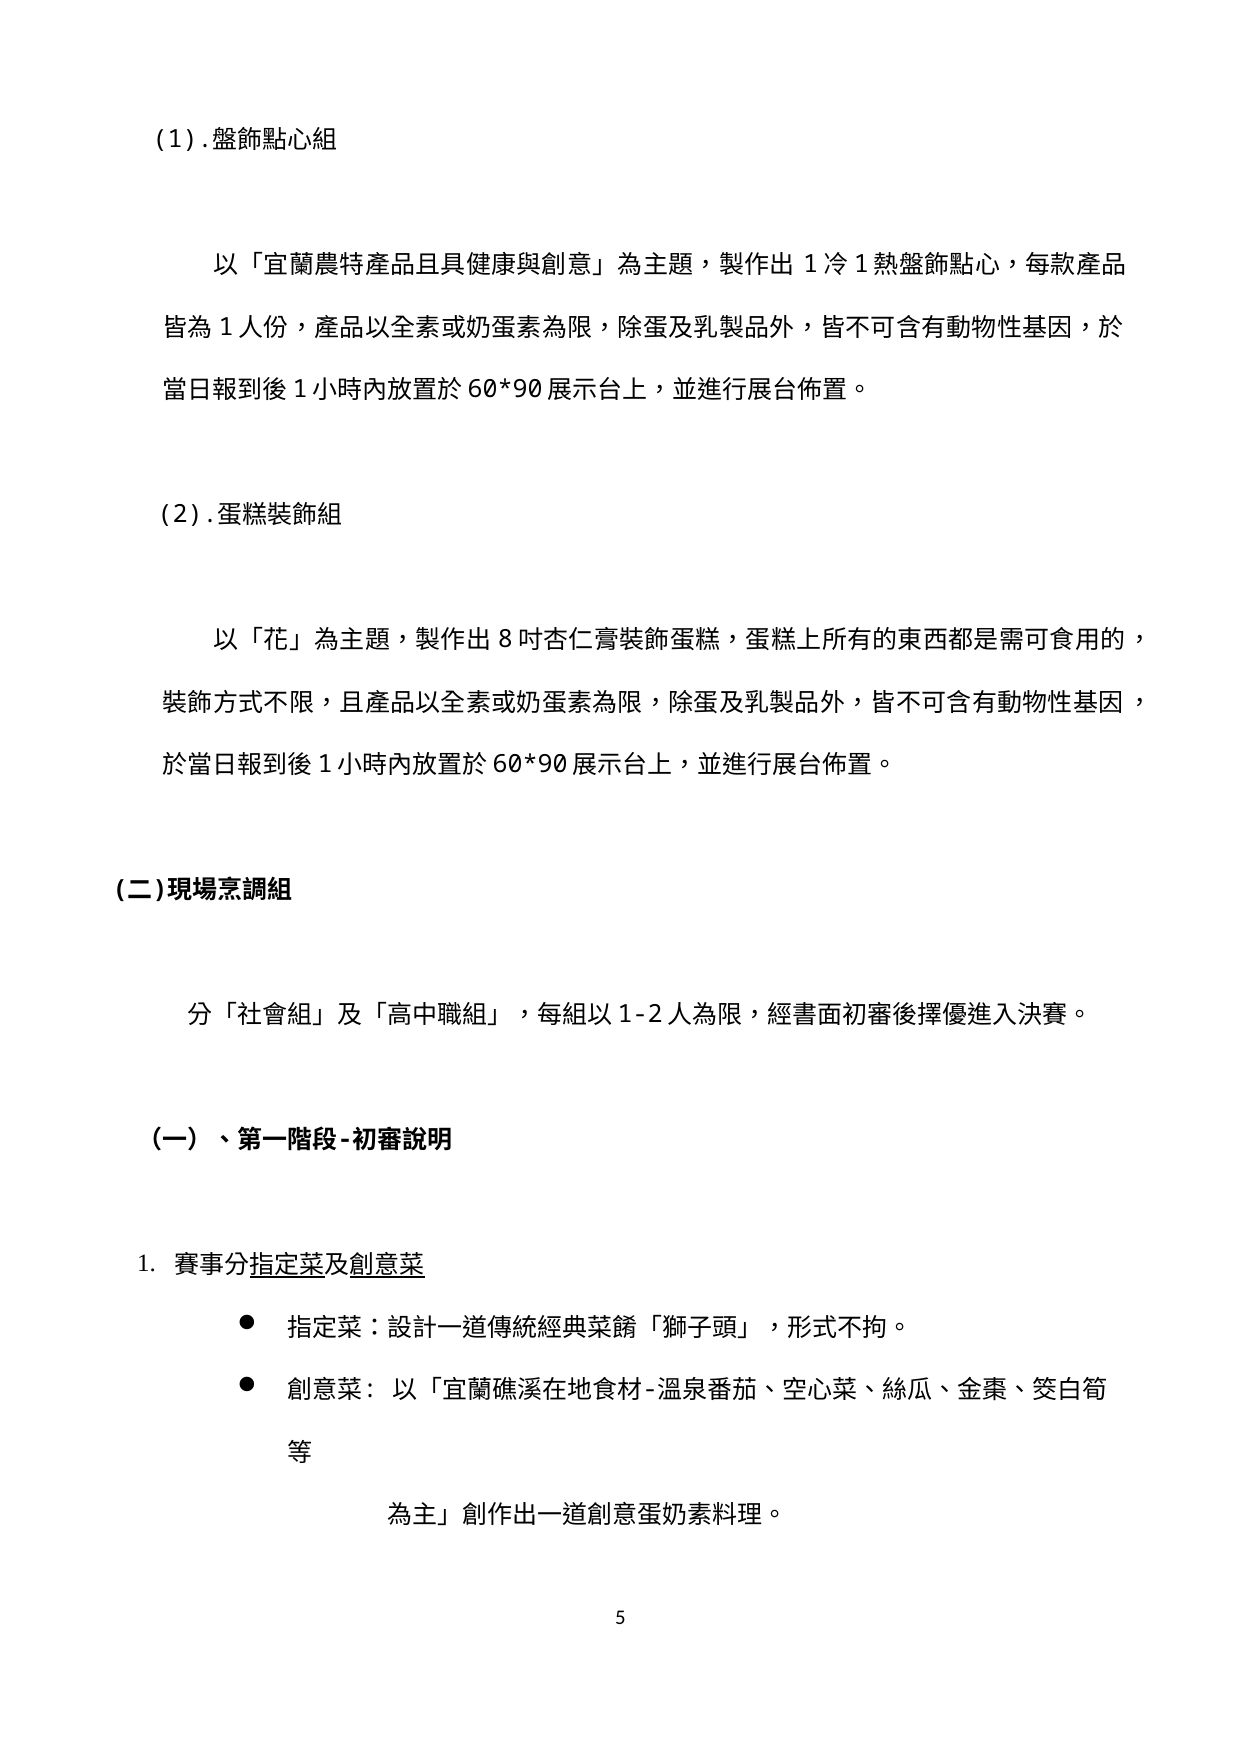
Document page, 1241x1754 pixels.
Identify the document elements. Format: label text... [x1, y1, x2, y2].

list 賽事分指定菜及創意菜 [137, 1221, 1103, 1284]
text (二)現場烹調組 [112, 846, 1128, 909]
text 為主」創作出一道創意蛋奶素料理。 [287, 1471, 1128, 1534]
text 分「社會組」及「高中職組」，每組以1-2人為限，經書面初審後擇優進入決賽。 [162, 971, 1128, 1034]
list 指定菜：設計一道傳統經典菜餚「獅子頭」，形式不拘。 [237, 1284, 1128, 1346]
text 以「花」為主題，製作出8吋杏仁膏裝飾蛋糕，蛋糕上所有的東西都是需可食用的，裝飾方式不限，且產品以全素或奶蛋素為限，除蛋及乳製品外，皆不可含有動物性基因，於當日報到後1小時內放置於60*90展示台上，並進行展台佈置。 [162, 596, 1128, 784]
text （一）、第一階段-初審說明 [137, 1096, 1128, 1159]
text (2).蛋糕裝飾組 [112, 471, 1128, 534]
text 以「宜蘭農特產品且具健康與創意」為主題，製作出1冷1熱盤飾點心，每款產品皆為1人份，產品以全素或奶蛋素為限，除蛋及乳製品外，皆不可含有動物性基因，於當日報到後1小時內放置於60*90展示台上，並進行展台佈置。 [162, 221, 1128, 409]
list 創意菜: 以「宜蘭礁溪在地食材-溫泉番茄、空心菜、絲瓜、金棗、筊白筍等 [237, 1346, 1128, 1471]
text (1).盤飾點心組 [137, 96, 1128, 159]
